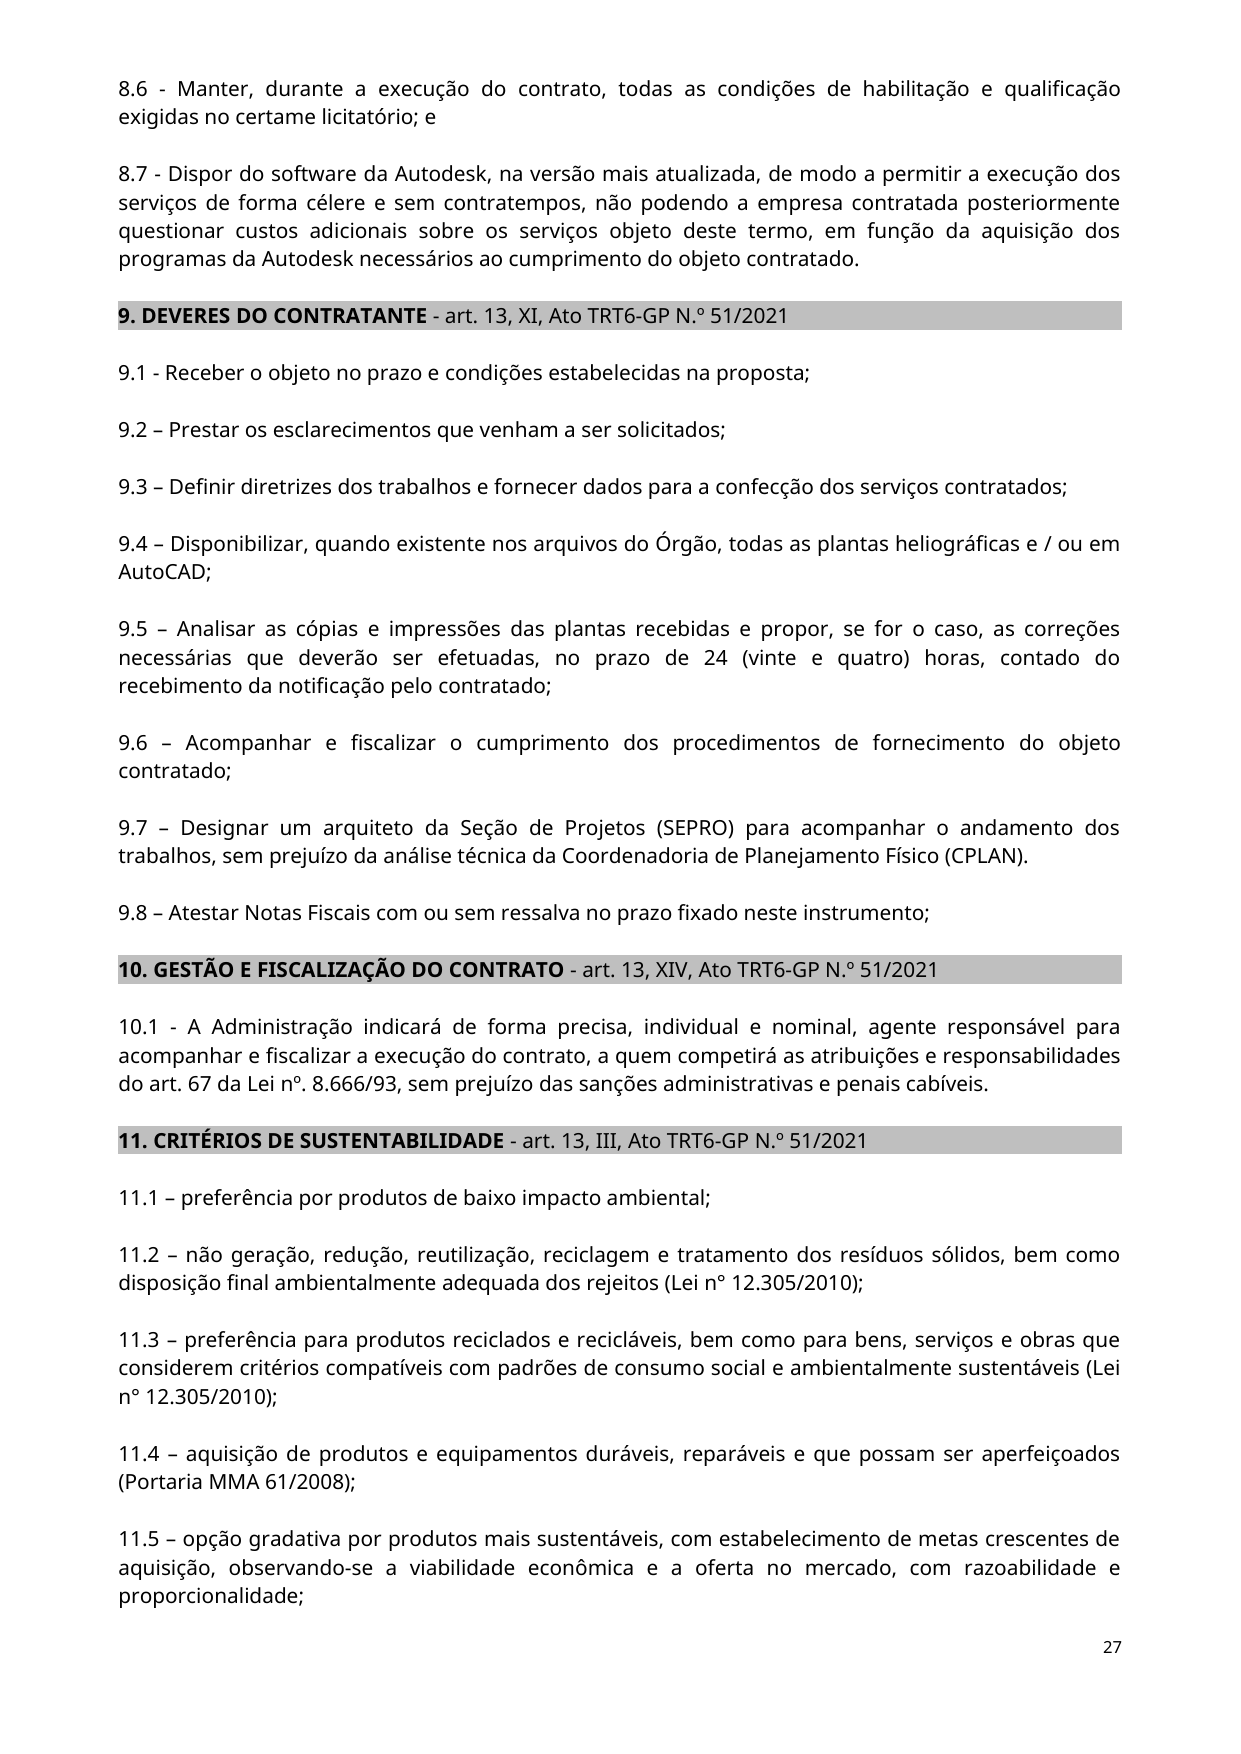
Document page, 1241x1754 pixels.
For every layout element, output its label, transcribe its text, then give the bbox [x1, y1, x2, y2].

text 11.1 – preferência por produtos de baixo impacto ambiental; [118, 1183, 1122, 1211]
text 8.6 - Manter, durante a execução do contrato, todas as condições de habilitação e qualificação exigidas no certame licitatório; e [118, 74, 1122, 131]
text 11.5 – opção gradativa por produtos mais sustentáveis, com estabelecimento de metas crescentes de aquisição, observando-se a viabilidade econômica e a oferta no mercado, com razoabilidade e proporcionalidade; [118, 1524, 1122, 1609]
text 9.7 – Designar um arquiteto da Seção de Projetos (SEPRO) para acompanhar o andamento dos trabalhos, sem prejuízo da análise técnica da Coordenadoria de Planejamento Físico (CPLAN). [118, 813, 1122, 870]
text 11.4 – aquisição de produtos e equipamentos duráveis, reparáveis e que possam ser aperfeiçoados (Portaria MMA 61/2008); [118, 1439, 1122, 1496]
text 10.1 - A Administração indicará de forma precisa, individual e nominal, agente responsável para acompanhar e fiscalizar a execução do contrato, a quem competirá as atribuições e responsabilidades do art. 67 da Lei nº. 8.666/93, sem prejuízo das sanções administrativas e penais cabíveis. [118, 1012, 1122, 1098]
text 11.2 – não geração, redução, reutilização, reciclagem e tratamento dos resíduos sólidos, bem como disposição final ambientalmente adequada dos rejeitos (Lei n° 12.305/2010); [118, 1240, 1122, 1297]
text 9.4 – Disponibilizar, quando existente nos arquivos do Órgão, todas as plantas heliográficas e / ou em AutoCAD; [118, 529, 1122, 586]
text 10. GESTÃO E FISCALIZAÇÃO DO CONTRATO - art. 13, XIV, Ato TRT6-GP N.º 51/2021 [118, 955, 1122, 984]
text 8.7 - Dispor do software da Autodesk, na versão mais atualizada, de modo a permitir a execução dos serviços de forma célere e sem contratempos, não podendo a empresa contratada posteriormente questionar custos adicionais sobre os serviços objeto deste termo, em função da aquisição dos programas da Autodesk necessários ao cumprimento do objeto contratado. [118, 159, 1122, 273]
text 9.8 – Atestar Notas Fiscais com ou sem ressalva no prazo fixado neste instrumento; [118, 898, 1120, 927]
text 11.3 – preferência para produtos reciclados e recicláveis, bem como para bens, serviços e obras que considerem critérios compatíveis com padrões de consumo social e ambientalmente sustentáveis (Lei n° 12.305/2010); [118, 1325, 1122, 1410]
text 9.5 – Analisar as cópias e impressões das plantas recebidas e propor, se for o caso, as correções necessárias que deverão ser efetuadas, no prazo de 24 (vinte e quatro) horas, contado do recebimento da notificação pelo contratado; [118, 614, 1122, 699]
text 11. CRITÉRIOS DE SUSTENTABILIDADE - art. 13, III, Ato TRT6-GP N.º 51/2021 [118, 1126, 1122, 1154]
text 9.6 – Acompanhar e fiscalizar o cumprimento dos procedimentos de fornecimento do objeto contratado; [118, 728, 1122, 785]
text 9. DEVERES DO CONTRATANTE - art. 13, XI, Ato TRT6-GP N.º 51/2021 [118, 301, 1122, 330]
text 9.3 – Definir diretrizes dos trabalhos e fornecer dados para a confecção dos serviços contratados; [118, 472, 1122, 500]
text 9.2 – Prestar os esclarecimentos que venham a ser solicitados; [118, 415, 1120, 443]
text 9.1 - Receber o objeto no prazo e condições estabelecidas na proposta; [118, 358, 1122, 387]
